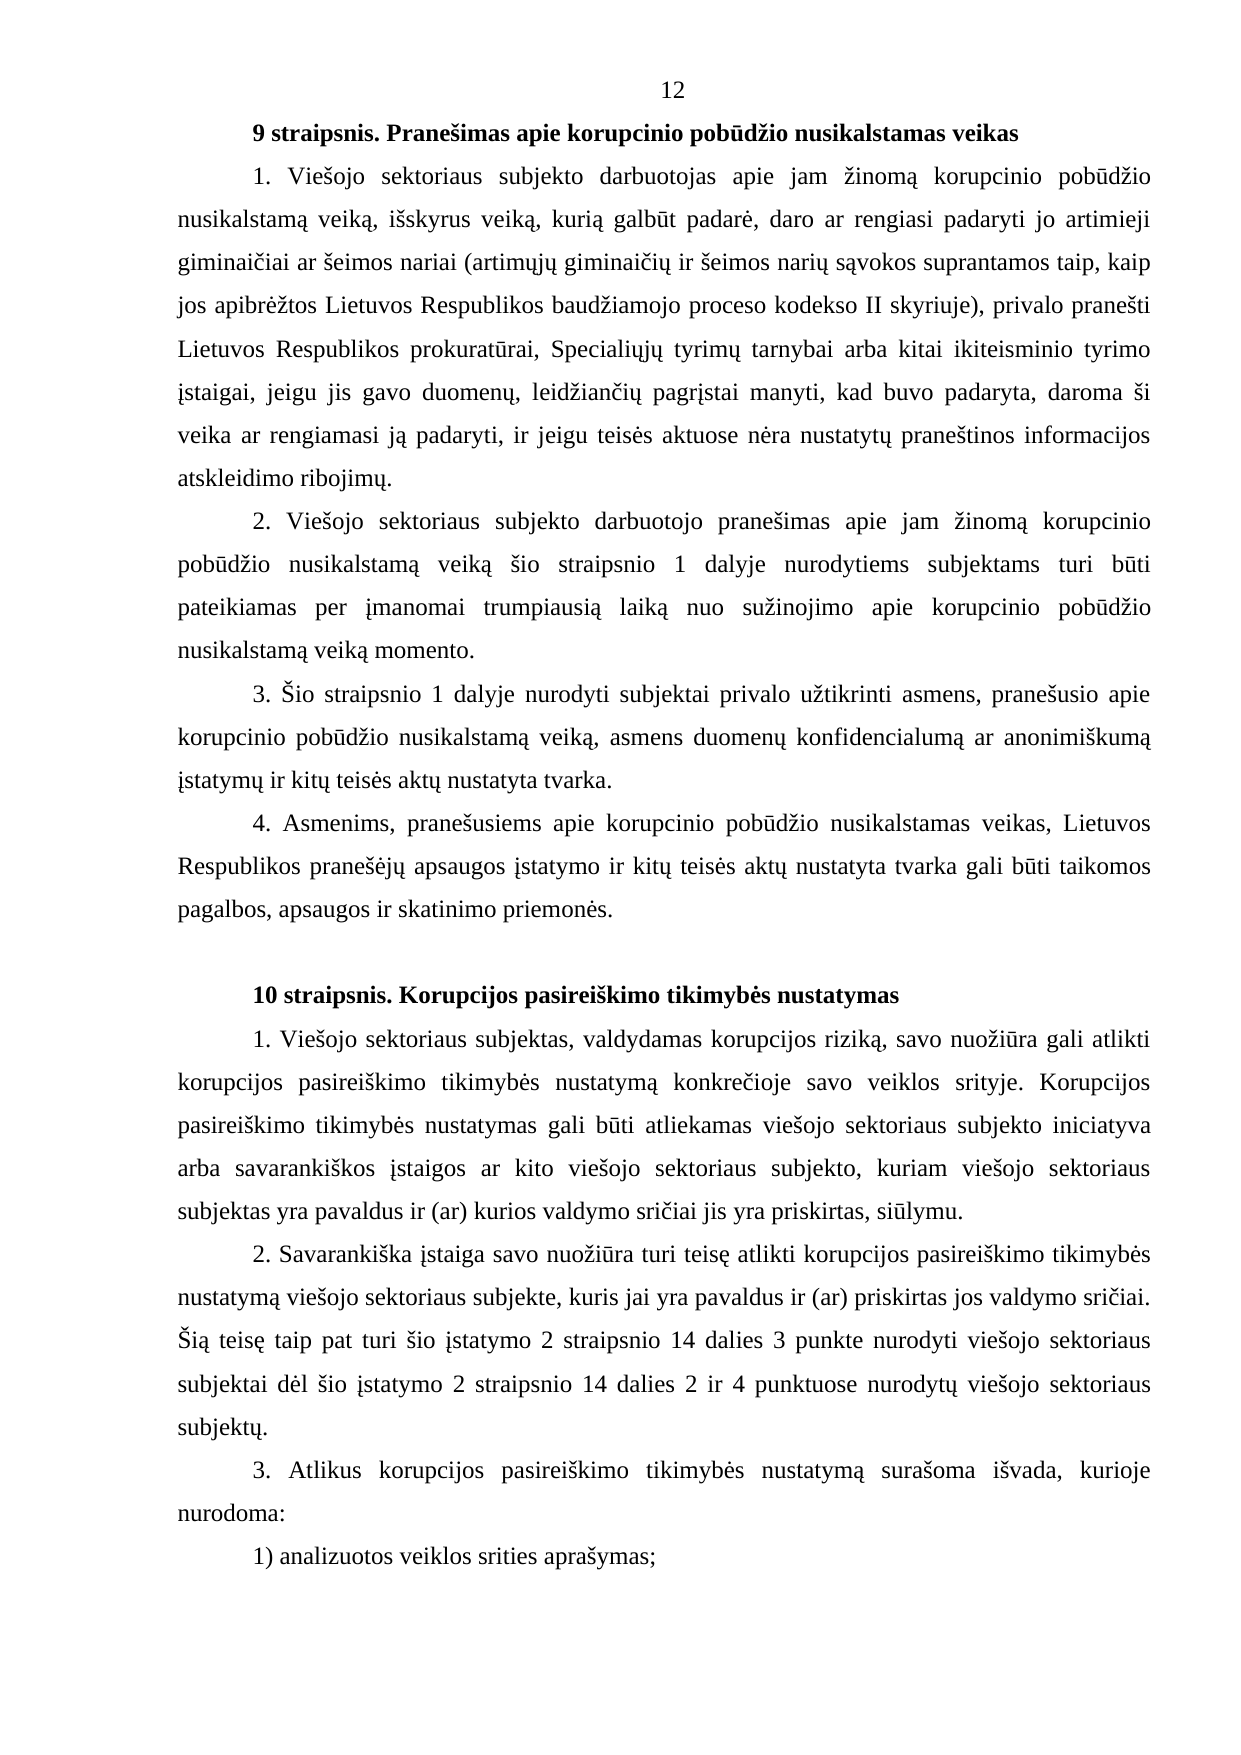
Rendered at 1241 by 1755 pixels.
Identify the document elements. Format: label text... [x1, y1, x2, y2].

text 2. Savarankiška įstaiga savo nuožiūra turi teisę atlikti korupcijos pasireiškimo tikimybės nustatymą viešojo sektoriaus subjekte, kuris jai yra pavaldus ir (ar) priskirtas jos valdymo sričiai. Šią teisę taip pat turi šio įstatymo 2 straipsnio 14 dalies 3 punkte nurodyti viešojo sektoriaus subjektai dėl šio įstatymo 2 straipsnio 14 dalies 2 ir 4 punktuose nurodytų viešojo sektoriaus subjektų. [177, 1239, 1152, 1441]
text 1. Viešojo sektoriaus subjektas, valdydamas korupcijos riziką, savo nuožiūra gali atlikti korupcijos pasireiškimo tikimybės nustatymą konkrečioje savo veiklos srityje. Korupcijos pasireiškimo tikimybės nustatymas gali būti atliekamas viešojo sektoriaus subjekto iniciatyva arba savarankiškos įstaigos ar kito viešojo sektoriaus subjekto, kuriam viešojo sektoriaus subjektas yra pavaldus ir (ar) kurios valdymo sričiai jis yra priskirtas, siūlymu. [177, 1024, 1152, 1225]
text 1. Viešojo sektoriaus subjekto darbuotojas apie jam žinomą korupcinio pobūdžio nusikalstamą veiką, išskyrus veiką, kurią galbūt padarė, daro ar rengiasi padaryti jo artimieji giminaičiai ar šeimos nariai (artimųjų giminaičių ir šeimos narių sąvokos suprantamos taip, kaip jos apibrėžtos Lietuvos Respublikos baudžiamojo proceso kodekso II skyriuje), privalo pranešti Lietuvos Respublikos prokuratūrai, Specialiųjų tyrimų tarnybai arba kitai ikiteisminio tyrimo įstaigai, jeigu jis gavo duomenų, leidžiančių pagrįstai manyti, kad buvo padaryta, daroma ši veika ar rengiamasi ją padaryti, ir jeigu teisės aktuose nėra nustatytų praneštinos informacijos atskleidimo ribojimų. [177, 161, 1152, 492]
text 9 straipsnis. Pranešimas apie korupcinio pobūdžio nusikalstamas veikas [177, 118, 1152, 147]
text 3. Šio straipsnio 1 dalyje nurodyti subjektai privalo užtikrinti asmens, pranešusio apie korupcinio pobūdžio nusikalstamą veiką, asmens duomenų konfidencialumą ar anonimiškumą įstatymų ir kitų teisės aktų nustatyta tvarka. [177, 679, 1152, 794]
text 3. Atlikus korupcijos pasireiškimo tikimybės nustatymą surašoma išvada, kurioje nurodoma: [177, 1455, 1152, 1527]
text 2. Viešojo sektoriaus subjekto darbuotojo pranešimas apie jam žinomą korupcinio pobūdžio nusikalstamą veiką šio straipsnio 1 dalyje nurodytiems subjektams turi būti pateikiamas per įmanomai trumpiausią laiką nuo sužinojimo apie korupcinio pobūdžio nusikalstamą veiką momento. [177, 506, 1152, 664]
text 1) analizuotos veiklos srities aprašymas; [177, 1541, 1152, 1570]
text 10 straipsnis. Korupcijos pasireiškimo tikimybės nustatymas [177, 981, 1152, 1009]
text 4. Asmenims, pranešusiems apie korupcinio pobūdžio nusikalstamas veikas, Lietuvos Respublikos pranešėjų apsaugos įstatymo ir kitų teisės aktų nustatyta tvarka gali būti taikomos pagalbos, apsaugos ir skatinimo priemonės. [177, 808, 1152, 923]
